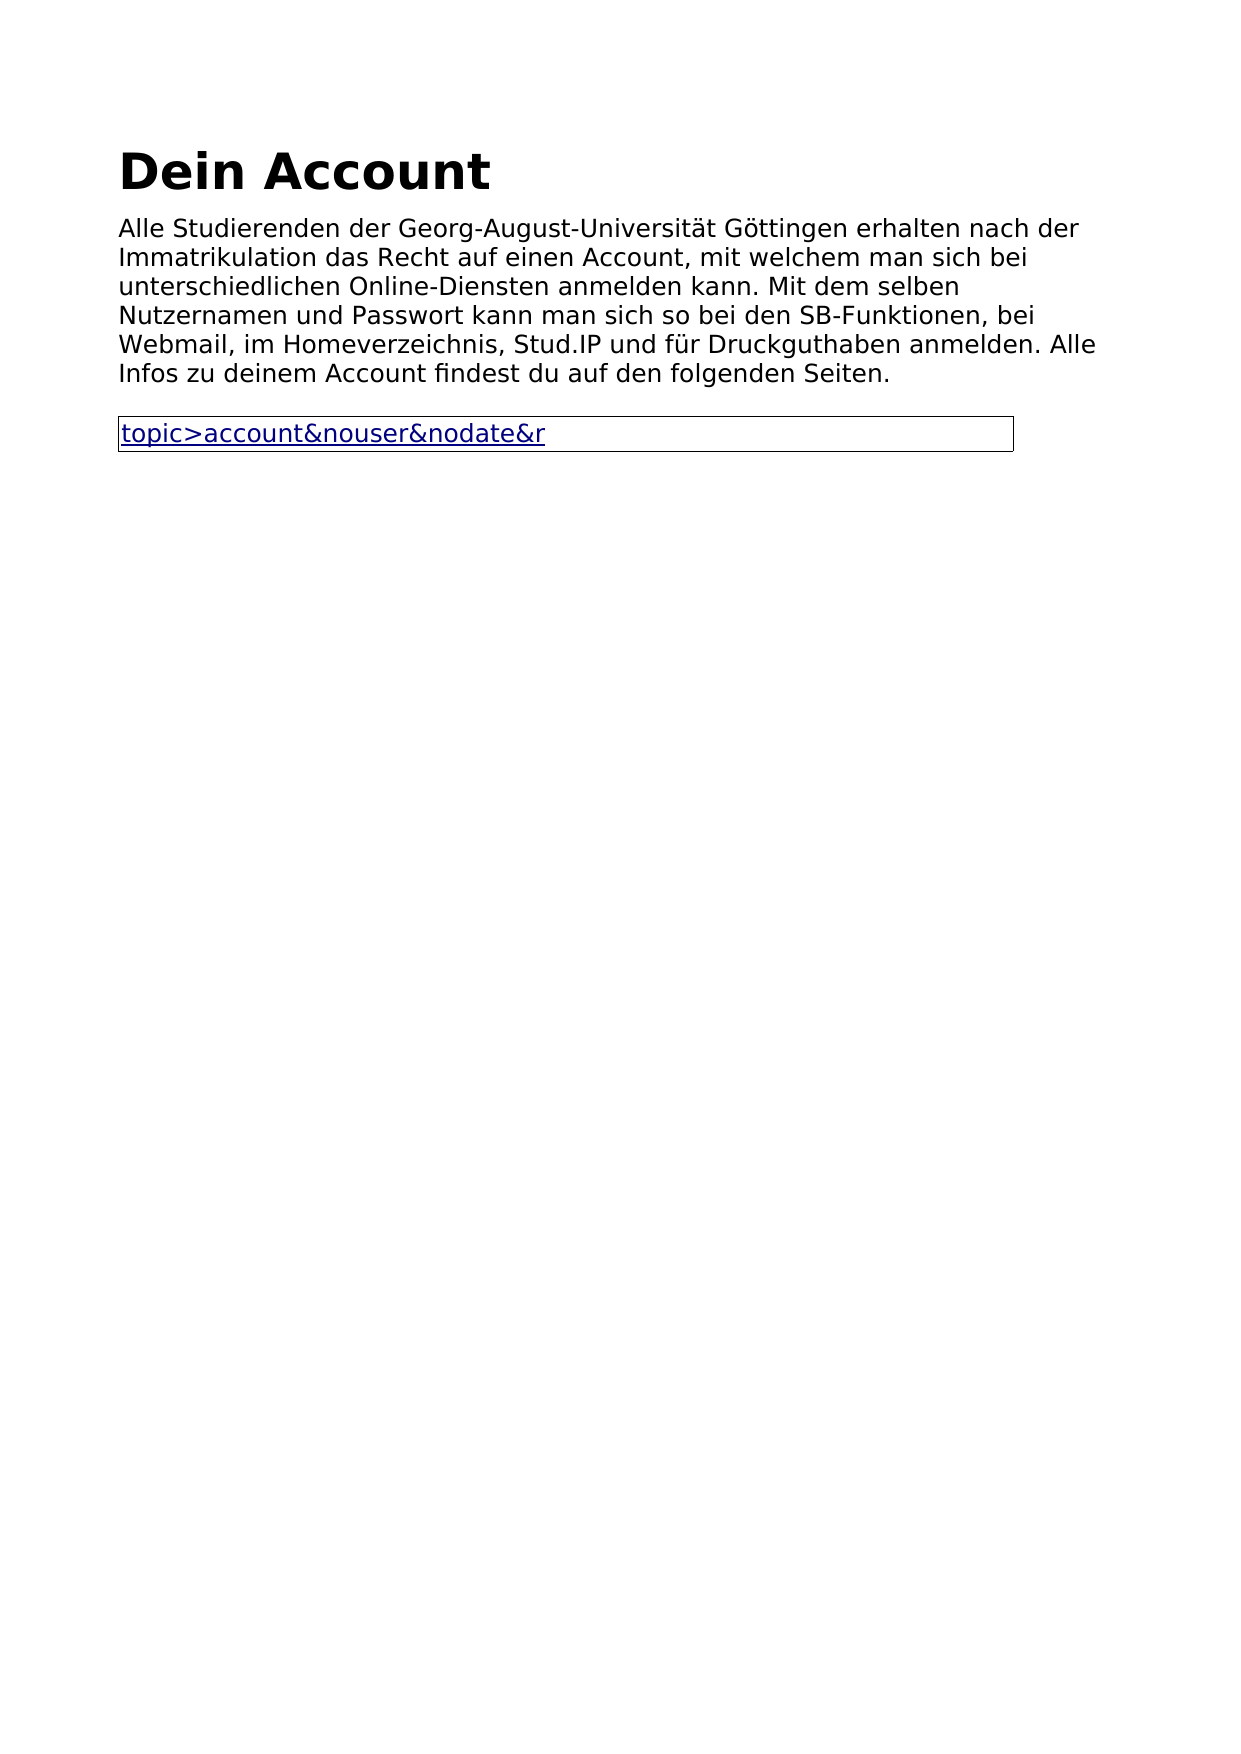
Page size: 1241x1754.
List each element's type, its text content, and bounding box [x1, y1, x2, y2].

subtitle Dein Account [118, 143, 1122, 201]
table_header topic>account&nouser&nodate&r [119, 417, 1013, 451]
text Alle Studierenden der Georg-August-Universität Göttingen erhalten nach der Immatrikulation das Recht auf einen Account, mit welchem man sich bei unterschiedlichen Online-Diensten anmelden kann. Mit dem selben Nutzernamen und Passwort kann man sich so bei den SB-Funktionen, bei Webmail, im Homeverzeichnis, Stud.IP und für Druckguthaben anmelden. Alle Infos zu deinem Account findest du auf den folgenden Seiten. [118, 214, 1122, 389]
